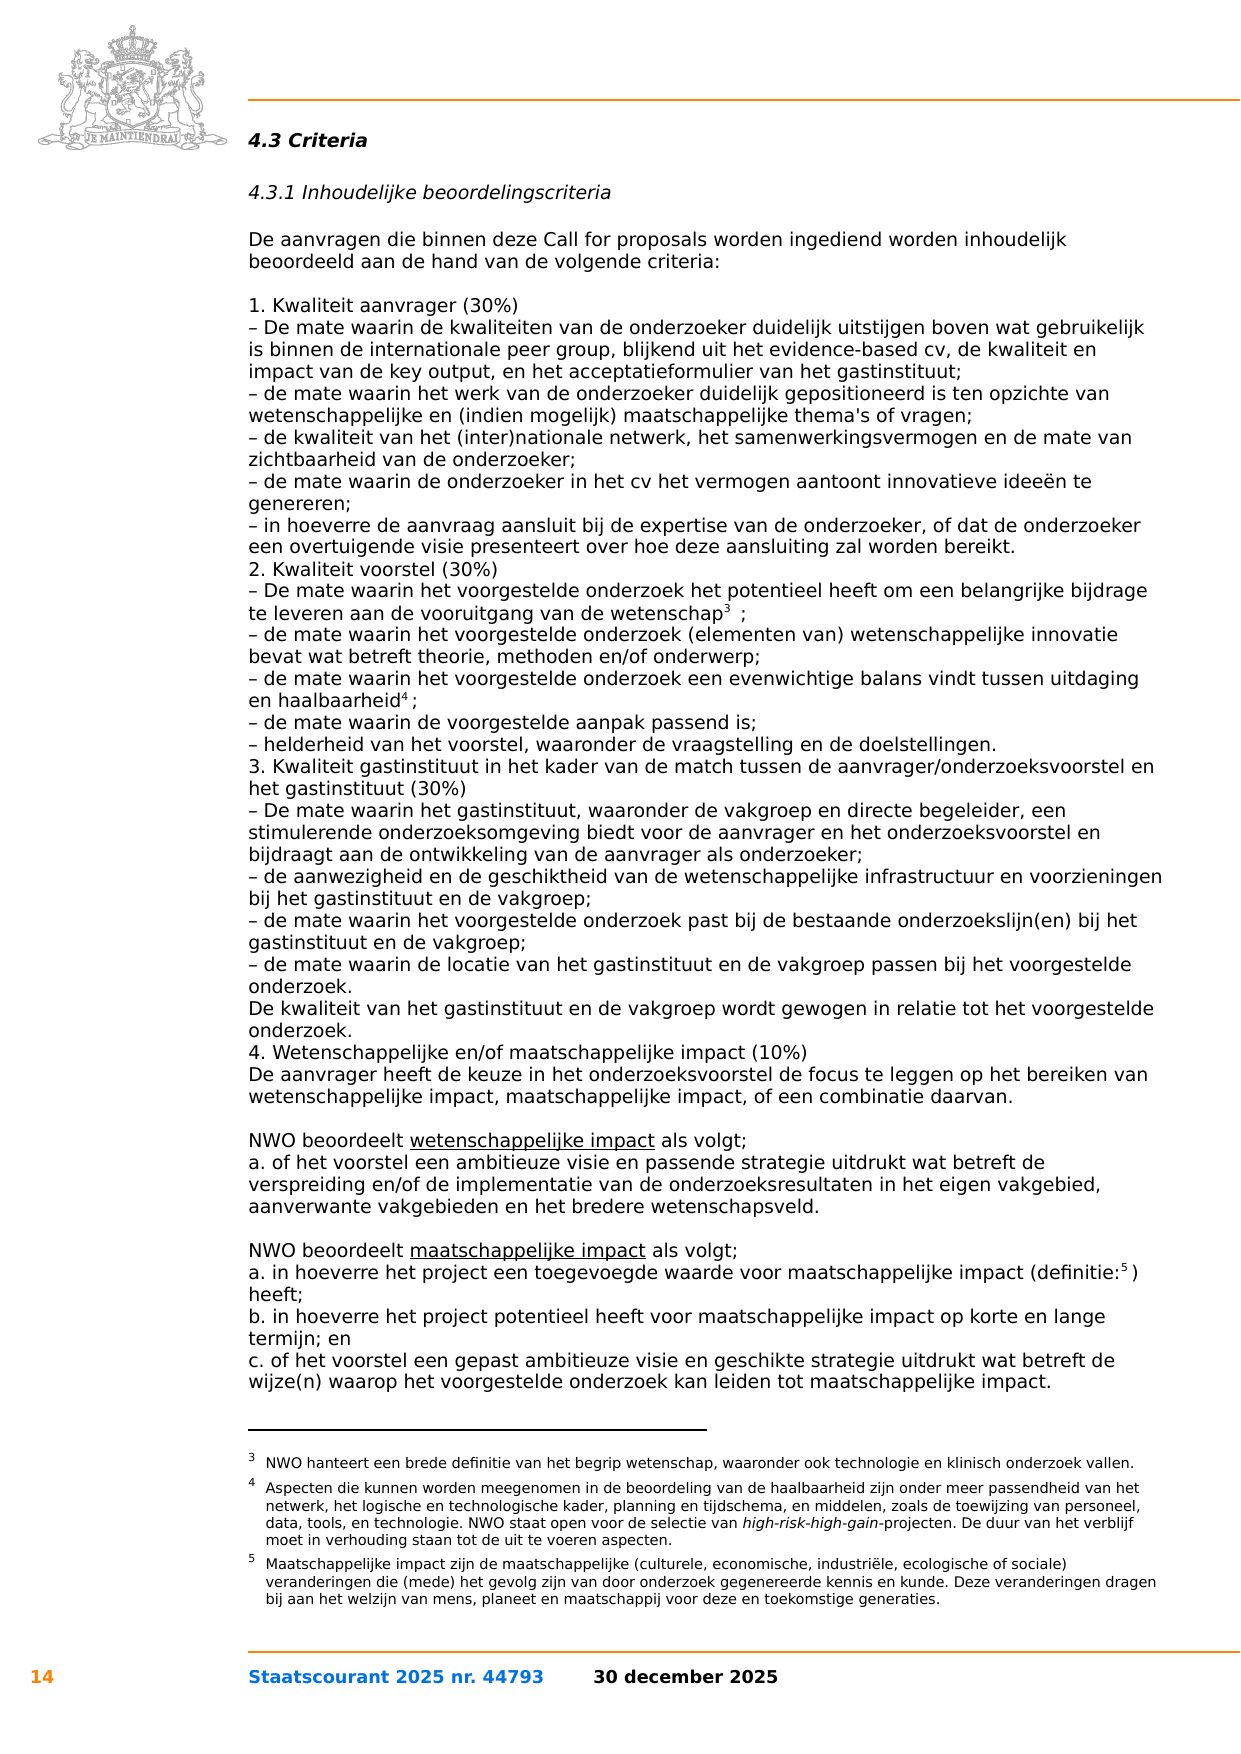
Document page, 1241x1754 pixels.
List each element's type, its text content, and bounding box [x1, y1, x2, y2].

text NWO beoordeelt maatschappelijke impact als volgt; [248, 1239, 1163, 1262]
text 3. Kwaliteit gastinstituut in het kader van de match tussen de aanvrager/onderzoeksvoorstel en het gastinstituut (30%) [248, 756, 1163, 800]
text Maatschappelijke impact zijn de maatschappelijke (culturele, economische, industriële, ecologische of sociale) veranderingen die (mede) het gevolg zijn van door onderzoek gegenereerde kennis en kunde. Deze veranderingen dragen bij aan het welzijn van mens, planeet en maatschappij voor deze en toekomstige generaties. [248, 1552, 1163, 1608]
text De kwaliteit van het gastinstituut en de vakgroep wordt gewogen in relatie tot het voorgestelde onderzoek. [248, 998, 1163, 1042]
text – de mate waarin de locatie van het gastinstituut en de vakgroep passen bij het voorgestelde onderzoek. [248, 954, 1163, 998]
subtitle 4.3 Criteria [248, 130, 1163, 152]
text De aanvrager heeft de keuze in het onderzoeksvoorstel de focus te leggen op het bereiken van wetenschappelijke impact, maatschappelijke impact, of een combinatie daarvan. [248, 1064, 1163, 1108]
text 4. Wetenschappelijke en/of maatschappelijke impact (10%) [248, 1042, 1163, 1064]
text De aanvragen die binnen deze Call for proposals worden ingediend worden inhoudelijk beoordeeld aan de hand van de volgende criteria: [248, 229, 1163, 273]
text – de mate waarin het werk van de onderzoeker duidelijk gepositioneerd is ten opzichte van wetenschappelijke en (indien mogelijk) maatschappelijke thema's of vragen; [248, 383, 1163, 427]
text – de mate waarin het voorgestelde onderzoek (elementen van) wetenschappelijke innovatie bevat wat betreft theorie, methoden en/of onderwerp; [248, 624, 1163, 668]
text 1. Kwaliteit aanvrager (30%) [248, 295, 1163, 317]
text – De mate waarin het voorgestelde onderzoek het potentieel heeft om een belangrijke bijdrage te leveren aan de vooruitgang van de wetenschap ; [248, 580, 1163, 624]
text 2. Kwaliteit voorstel (30%) [248, 558, 1163, 580]
text b. in hoeverre het project potentieel heeft voor maatschappelijke impact op korte en lange termijn; en [248, 1306, 1163, 1349]
text – helderheid van het voorstel, waaronder de vraagstelling en de doelstellingen. [248, 734, 1163, 756]
text – de mate waarin de voorgestelde aanpak passend is; [248, 712, 1163, 734]
subtitle 4.3.1 Inhoudelijke beoordelingscriteria [248, 182, 1163, 204]
text NWO hanteert een brede definitie van het begrip wetenschap, waaronder ook technologie en klinisch onderzoek vallen. [248, 1451, 1163, 1473]
text – de mate waarin de onderzoeker in het cv het vermogen aantoont innovatieve ideeën te genereren; [248, 471, 1163, 514]
text a. in hoeverre het project een toegevoegde waarde voor maatschappelijke impact (definitie:) heeft; [248, 1262, 1163, 1306]
text NWO beoordeelt wetenschappelijke impact als volgt; [248, 1130, 1163, 1152]
text – De mate waarin het gastinstituut, waaronder de vakgroep en directe begeleider, een stimulerende onderzoeksomgeving biedt voor de aanvrager en het onderzoeksvoorstel en bijdraagt aan de ontwikkeling van de aanvrager als onderzoeker; [248, 800, 1163, 866]
text – de kwaliteit van het (inter)nationale netwerk, het samenwerkingsvermogen en de mate van zichtbaarheid van de onderzoeker; [248, 427, 1163, 471]
text – in hoeverre de aanvraag aansluit bij de expertise van de onderzoeker, of dat de onderzoeker een overtuigende visie presenteert over hoe deze aansluiting zal worden bereikt. [248, 514, 1163, 558]
text c. of het voorstel een gepast ambitieuze visie en geschikte strategie uitdrukt wat betreft de wijze(n) waarop het voorgestelde onderzoek kan leiden tot maatschappelijke impact. [248, 1349, 1163, 1393]
text – de mate waarin het voorgestelde onderzoek een evenwichtige balans vindt tussen uitdaging en haalbaarheid; [248, 668, 1163, 712]
picture [38, 25, 227, 150]
text a. of het voorstel een ambitieuze visie en passende strategie uitdrukt wat betreft de verspreiding en/of de implementatie van de onderzoeksresultaten in het eigen vakgebied, aanverwante vakgebieden en het bredere wetenschapsveld. [248, 1152, 1163, 1218]
text – de aanwezigheid en de geschiktheid van de wetenschappelijke infrastructuur en voorzieningen bij het gastinstituut en de vakgroep; [248, 866, 1163, 910]
text – De mate waarin de kwaliteiten van de onderzoeker duidelijk uitstijgen boven wat gebruikelijk is binnen de internationale peer group, blijkend uit het evidence-based cv, de kwaliteit en impact van de key output, en het acceptatieformulier van het gastinstituut; [248, 317, 1163, 383]
text – de mate waarin het voorgestelde onderzoek past bij de bestaande onderzoekslijn(en) bij het gastinstituut en de vakgroep; [248, 910, 1163, 954]
text Aspecten die kunnen worden meegenomen in de beoordeling van de haalbaarheid zijn onder meer passendheid van het netwerk, het logische en technologische kader, planning en tijdschema, en middelen, zoals de toewijzing van personeel, data, tools, en technologie. NWO staat open voor de selectie van high-risk-high-gain-projecten. De duur van het verblijf moet in verhouding staan tot de uit te voeren aspecten. [248, 1476, 1163, 1549]
